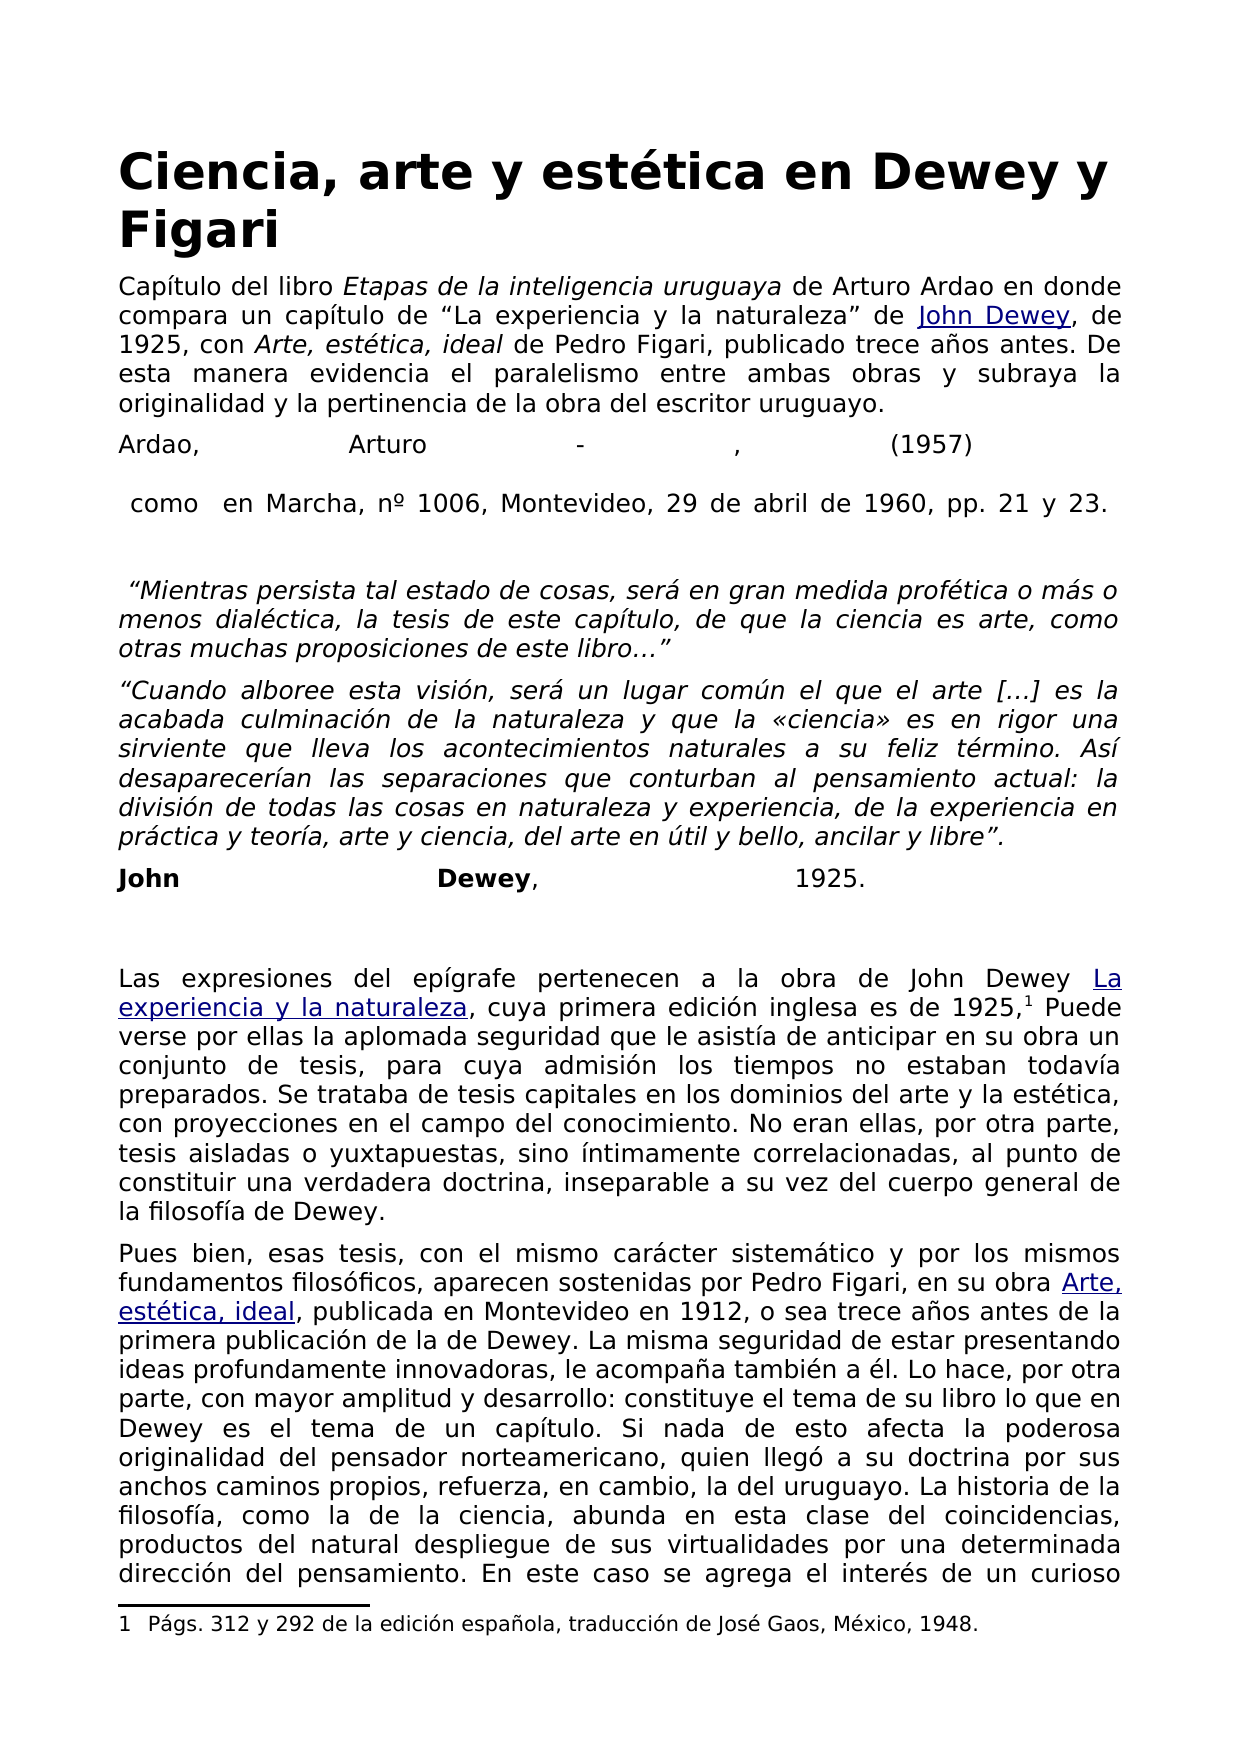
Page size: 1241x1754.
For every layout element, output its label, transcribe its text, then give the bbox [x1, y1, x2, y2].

text “Cuando alboree esta visión, será un lugar común el que el arte […] es la acabada culminación de la naturaleza y que la «ciencia» es en rigor una sirviente que lleva los acontecimientos naturales a su feliz término. Así desaparecerían las separaciones que conturban al pensamiento actual: la división de todas las cosas en naturaleza y experiencia, de la experiencia en práctica y teoría, arte y ciencia, del arte en útil y bello, ancilar y libre”. [118, 676, 1122, 851]
text Ardao, Arturo - FIXME internalmedia: figari:otros_documentos:ardao_a._-_ciencia_arte_y_estetica_en_dewey_y_figari_1957_.pdf, (1957) como FIXME internalmedia: figari:otros_documentos:ardao_-_arte_y_1006-abril-29-1960_.pdf en Marcha, nº 1006, Montevideo, 29 de abril de 1960, pp. 21 y 23. “Mientras persista tal estado de cosas, será en gran medida profética o más o menos dialéctica, la tesis de este capítulo, de que la ciencia es arte, como otras muchas proposiciones de este libro…” [118, 430, 1122, 664]
text Págs. 312 y 292 de la edición española, traducción de José Gaos, México, 1948. [118, 1612, 1122, 1636]
text Las expresiones del epígrafe pertenecen a la obra de John Dewey La experiencia y la naturaleza, cuya primera edición inglesa es de 1925, Puede verse por ellas la aplomada seguridad que le asistía de anticipar en su obra un conjunto de tesis, para cuya admisión los tiempos no estaban todavía preparados. Se trataba de tesis capitales en los dominios del arte y la estética, con proyecciones en el campo del conocimiento. No eran ellas, por otra parte, tesis aisladas o yuxtapuestas, sino íntimamente correlacionadas, al punto de constituir una verdadera doctrina, inseparable a su vez del cuerpo general de la filosofía de Dewey. [118, 964, 1122, 1226]
subtitle Ciencia, arte y estética en Dewey y Figari [118, 143, 1122, 259]
text Pues bien, esas tesis, con el mismo carácter sistemático y por los mismos fundamentos filosóficos, aparecen sostenidas por Pedro Figari, en su obra Arte, estética, ideal, publicada en Montevideo en 1912, o sea trece años antes de la primera publicación de la de Dewey. La misma seguridad de estar presentando ideas profundamente innovadoras, le acompaña también a él. Lo hace, por otra parte, con mayor amplitud y desarrollo: constituye el tema de su libro lo que en Dewey es el tema de un capítulo. Si nada de esto afecta la poderosa originalidad del pensador norteamericano, quien llegó a su doctrina por sus anchos caminos propios, refuerza, en cambio, la del uruguayo. La historia de la filosofía, como la de la ciencia, abunda en esta clase del coincidencias, productos del natural despliegue de sus virtualidades por una determinada dirección del pensamiento. En este caso se agrega el interés de un curioso [118, 1239, 1122, 1589]
text Capítulo del libro Etapas de la inteligencia uruguaya de Arturo Ardao en donde compara un capítulo de “La experiencia y la naturaleza” de John Dewey, de 1925, con Arte, estética, ideal de Pedro Figari, publicado trece años antes. De esta manera evidencia el paralelismo entre ambas obras y subraya la originalidad y la pertinencia de la obra del escritor uruguayo. [118, 272, 1122, 418]
text John Dewey, 1925. [118, 864, 1122, 951]
